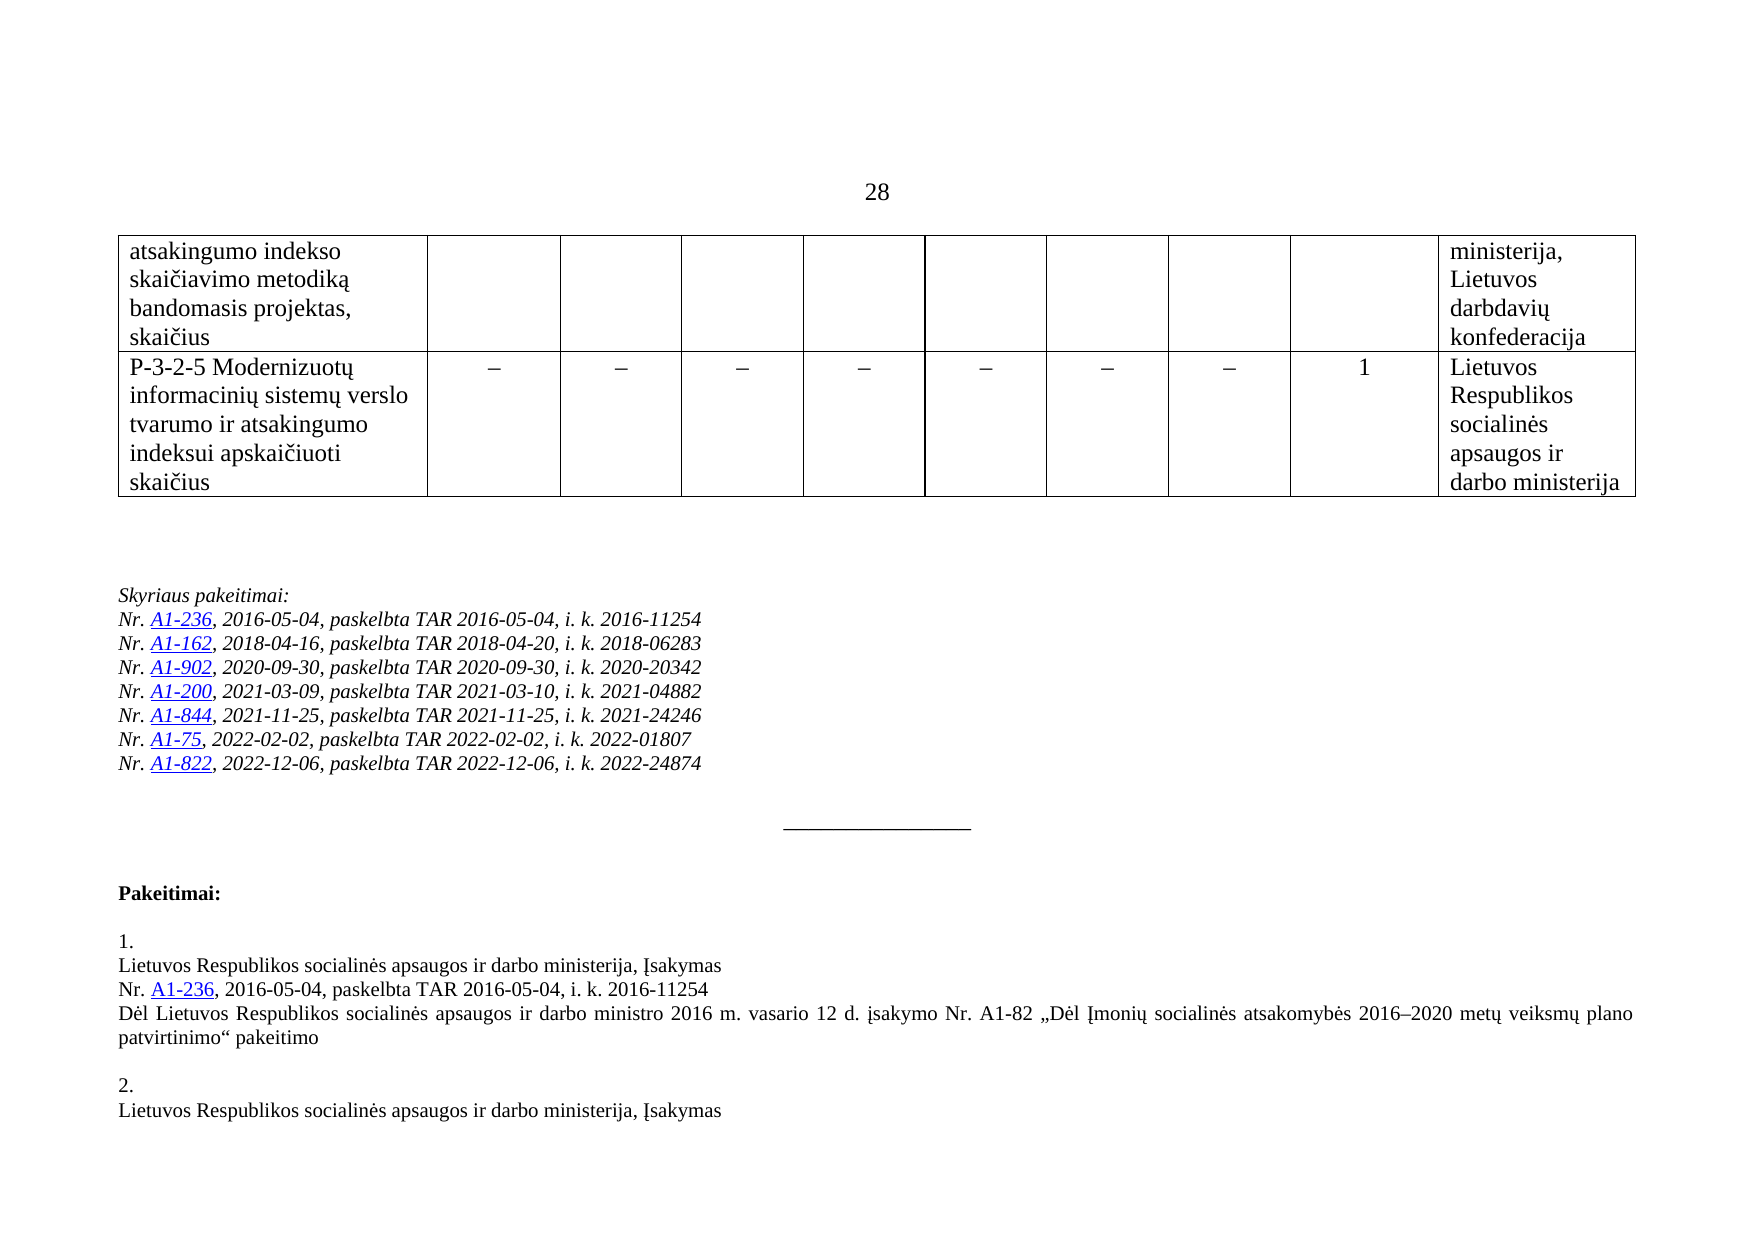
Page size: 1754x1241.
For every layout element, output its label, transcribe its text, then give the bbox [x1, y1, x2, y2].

text Nr. A1-200, 2021-03-09, paskelbta TAR 2021-03-10, i. k. 2021-04882 [118, 679, 1636, 703]
table_cell – [1169, 352, 1290, 496]
text Pakeitimai: [118, 881, 1636, 905]
table_cell – [926, 352, 1046, 496]
table_cell [561, 236, 681, 351]
table_cell [682, 236, 803, 351]
table_cell – [1047, 352, 1168, 496]
table_cell [804, 236, 924, 351]
text Nr. A1-822, 2022-12-06, paskelbta TAR 2022-12-06, i. k. 2022-24874 [118, 751, 1636, 775]
text Nr. A1-75, 2022-02-02, paskelbta TAR 2022-02-02, i. k. 2022-01807 [118, 727, 1636, 751]
text 2. [118, 1073, 1636, 1097]
text Lietuvos Respublikos socialinės apsaugos ir darbo ministerija, Įsakymas [118, 953, 1636, 977]
table_cell [1291, 236, 1438, 351]
table_cell – [682, 352, 803, 496]
table_cell ministerija, Lietuvos darbdavių konfederacija [1439, 236, 1635, 351]
table_cell Lietuvos Respublikos socialinės apsaugos ir darbo ministerija [1439, 352, 1635, 496]
text Skyriaus pakeitimai: [118, 583, 1636, 607]
text _______________ [118, 804, 1636, 833]
table_cell – [428, 352, 560, 496]
text Lietuvos Respublikos socialinės apsaugos ir darbo ministerija, Įsakymas [118, 1097, 1636, 1122]
table_cell [1169, 236, 1290, 351]
table_cell [428, 236, 560, 351]
text Nr. A1-236, 2016-05-04, paskelbta TAR 2016-05-04, i. k. 2016-11254 [118, 607, 1636, 631]
table_cell P-3-2-5 Modernizuotų informacinių sistemų verslo tvarumo ir atsakingumo indeksui apskaičiuoti skaičius [119, 352, 427, 496]
table_cell 1 [1291, 352, 1438, 496]
table_cell [1047, 236, 1168, 351]
table_cell – [561, 352, 681, 496]
table_cell – [804, 352, 924, 496]
text Nr. A1-902, 2020-09-30, paskelbta TAR 2020-09-30, i. k. 2020-20342 [118, 655, 1636, 679]
table_cell [926, 236, 1046, 351]
text Nr. A1-844, 2021-11-25, paskelbta TAR 2021-11-25, i. k. 2021-24246 [118, 703, 1636, 727]
text Dėl Lietuvos Respublikos socialinės apsaugos ir darbo ministro 2016 m. vasario 12 d. įsakymo Nr. A1-82 „Dėl Įmonių socialinės atsakomybės 2016–2020 metų veiksmų plano patvirtinimo“ pakeitimo [118, 1001, 1636, 1049]
text 1. [118, 929, 1636, 953]
table_cell atsakingumo indekso skaičiavimo metodiką bandomasis projektas, skaičius [119, 236, 427, 351]
text Nr. A1-162, 2018-04-16, paskelbta TAR 2018-04-20, i. k. 2018-06283 [118, 631, 1636, 655]
text Nr. A1-236, 2016-05-04, paskelbta TAR 2016-05-04, i. k. 2016-11254 [118, 977, 1636, 1001]
